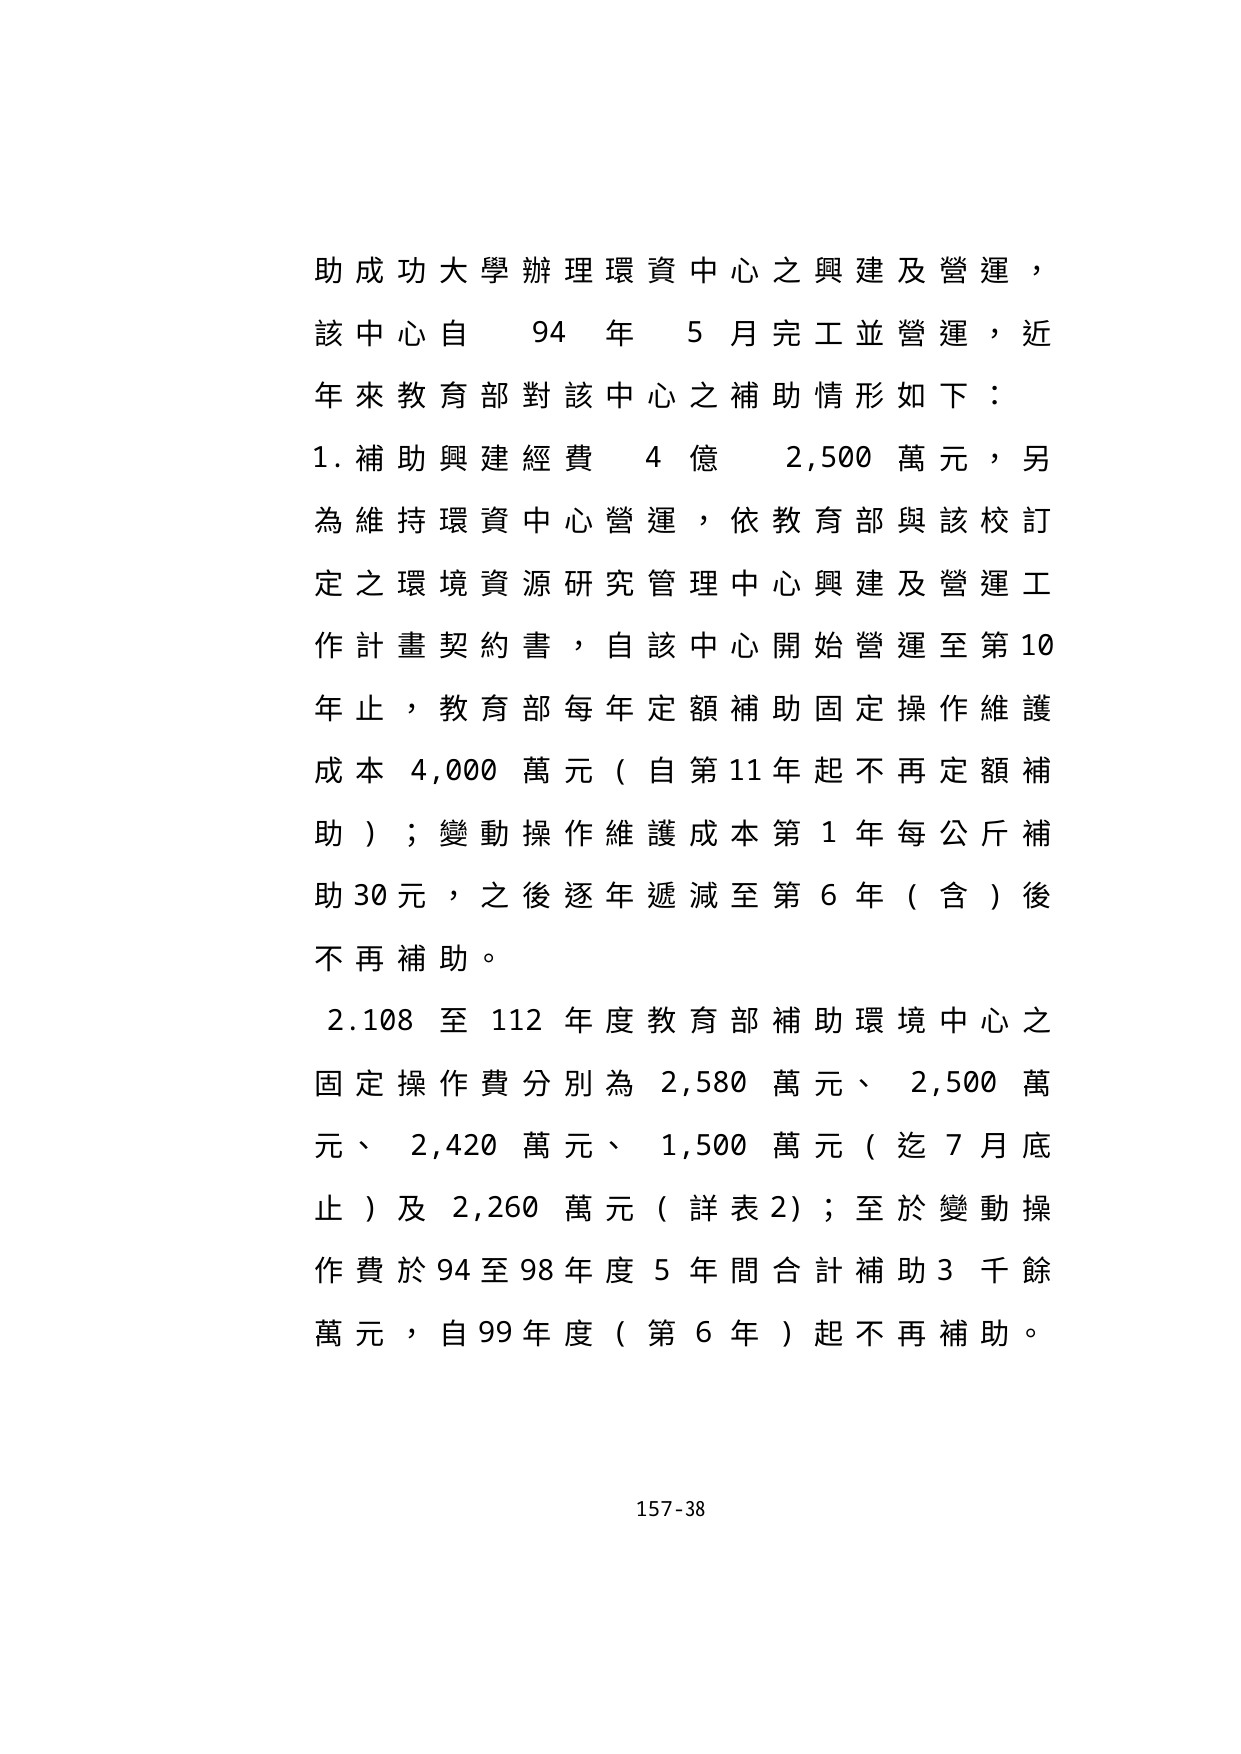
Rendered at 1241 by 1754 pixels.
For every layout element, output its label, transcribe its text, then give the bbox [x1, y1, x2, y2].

text 1.補助興建經費 4 億 2,500萬元，另為維持環資中心營運，依教育部與該校訂定之環境資源研究管理中心興建及營運工作計畫契約書，自該中心開始營運至第10年止，教育部每年定額補助固定操作維護成本4,000萬元(自第11年起不再定額補助)；變動操作維護成本第1年每公斤補助30元，之後逐年遞減至第6年(含)後不再補助。 [271, 415, 1058, 977]
text 2.108至112年度教育部補助環境中心之固定操作費分別為2,580萬元、2,500萬元、2,420萬元、1,500萬元(迄7月底止)及2,260萬元(詳表2)；至於變動操作費於94至98年度5年間合計補助3 千餘萬元，自99年度(第6年)起不再補助。 [271, 977, 1058, 1352]
text 助成功大學辦理環資中心之興建及營運，該中心自 94 年 5 月完工並營運，近年來教育部對該中心之補助情形如下： [271, 227, 1058, 415]
